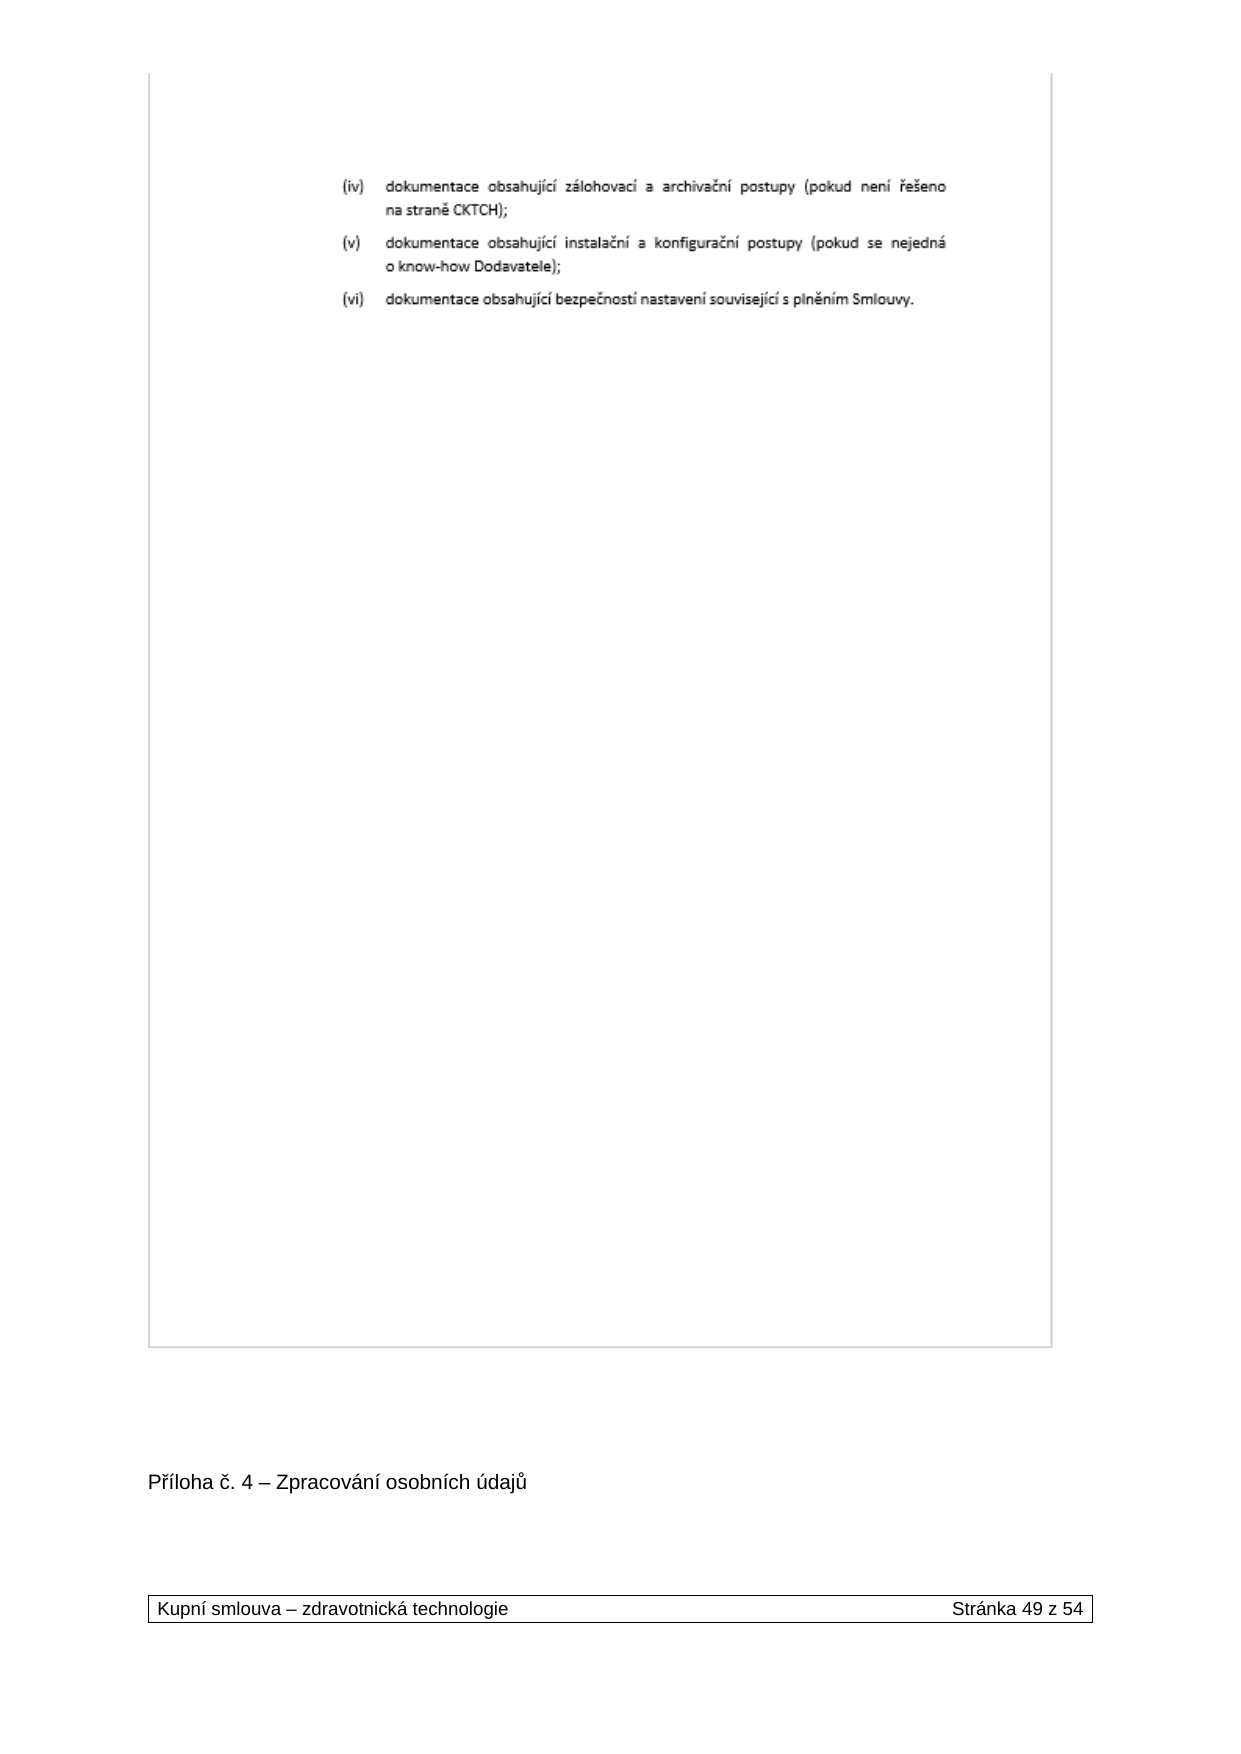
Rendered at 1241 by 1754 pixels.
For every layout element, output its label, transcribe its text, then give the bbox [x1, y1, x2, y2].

text Příloha č. 4 – Zpracování osobních údajů [148, 1470, 1093, 1494]
